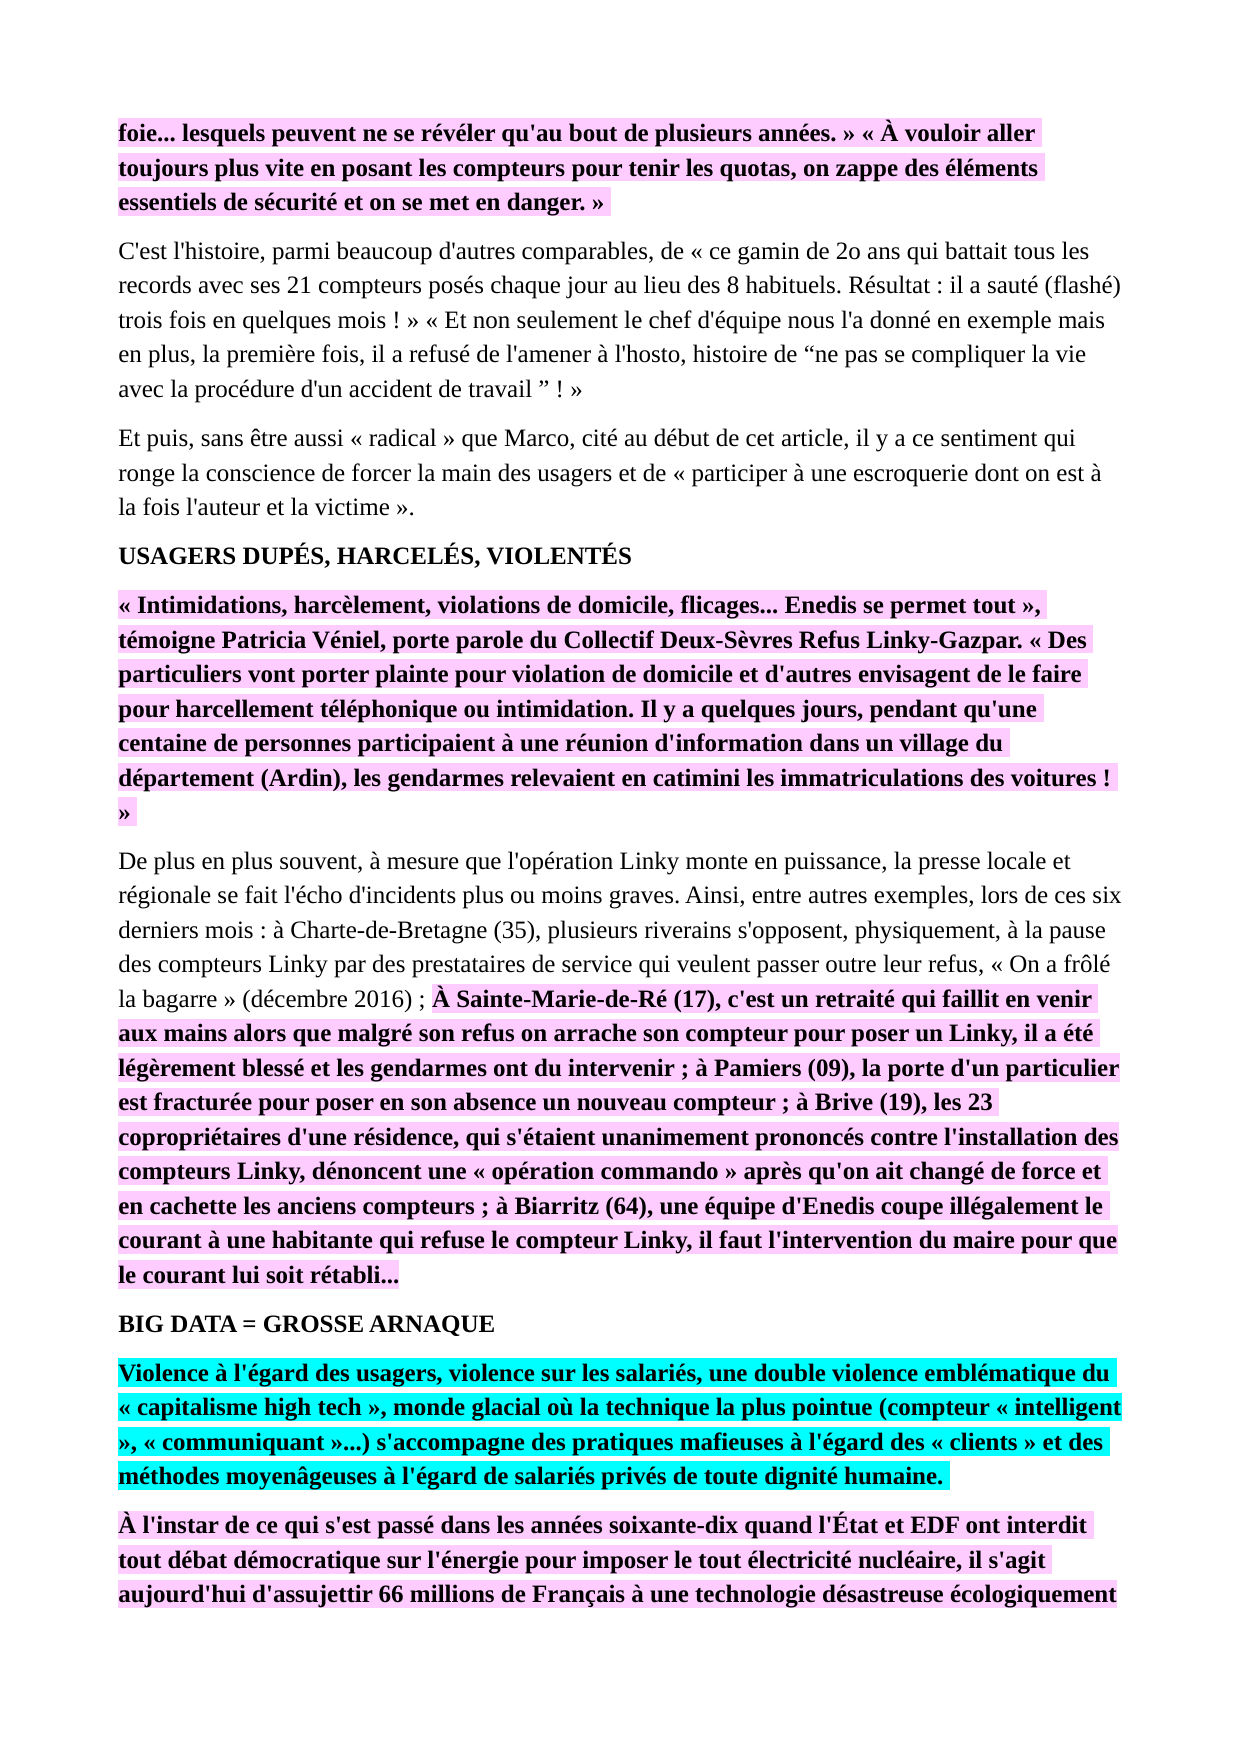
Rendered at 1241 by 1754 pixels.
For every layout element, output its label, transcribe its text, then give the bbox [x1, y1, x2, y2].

text Et puis, sans être aussi « radical » que Marco, cité au début de cet article, il y a ce sentiment qui ronge la conscience de forcer la main des usagers et de « participer à une escroquerie dont on est à la fois l'auteur et la victime ». [118, 423, 1122, 521]
text Violence à l'égard des usagers, violence sur les salariés, une double violence emblématique du « capitalisme high tech », monde glacial où la technique la plus pointue (compteur « intelligent », « communiquant »...) s'accompagne des pratiques mafieuses à l'égard des « clients » et des méthodes moyenâgeuses à l'égard de salariés privés de toute dignité humaine. [118, 1358, 1122, 1490]
text C'est l'histoire, parmi beaucoup d'autres comparables, de « ce gamin de 2o ans qui battait tous les records avec ses 21 compteurs posés chaque jour au lieu des 8 habituels. Résultat : il a sauté (flashé) trois fois en quelques mois ! » « Et non seulement le chef d'équipe nous l'a donné en exemple mais en plus, la première fois, il a refusé de l'amener à l'hosto, histoire de “ne pas se compliquer la vie avec la procédure d'un accident de travail ” ! » [118, 236, 1122, 403]
text USAGERS DUPÉS, HARCELÉS, VIOLENTÉS [118, 541, 1122, 570]
text BIG DATA = GROSSE ARNAQUE [118, 1309, 1122, 1338]
text foie... lesquels peuvent ne se révéler qu'au bout de plusieurs années. » « À vouloir aller toujours plus vite en posant les compteurs pour tenir les quotas, on zappe des éléments essentiels de sécurité et on se met en danger. » [118, 118, 1122, 216]
text À l'instar de ce qui s'est passé dans les années soixante-dix quand l'État et EDF ont interdit tout débat démocratique sur l'énergie pour imposer le tout électricité nucléaire, il s'agit aujourd'hui d'assujettir 66 millions de Français à une technologie désastreuse écologiquement [118, 1511, 1122, 1608]
text « Intimidations, harcèlement, violations de domicile, flicages... Enedis se permet tout », témoigne Patricia Véniel, porte parole du Collectif Deux-Sèvres Refus Linky-Gazpar. « Des particuliers vont porter plainte pour violation de domicile et d'autres envisagent de le faire pour harcellement téléphonique ou intimidation. Il y a quelques jours, pendant qu'une centaine de personnes participaient à une réunion d'information dans un village du département (Ardin), les gendarmes relevaient en catimini les immatriculations des voitures ! » [118, 590, 1122, 826]
text De plus en plus souvent, à mesure que l'opération Linky monte en puissance, la presse locale et régionale se fait l'écho d'incidents plus ou moins graves. Ainsi, entre autres exemples, lors de ces six derniers mois : à Charte-de-Bretagne (35), plusieurs riverains s'opposent, physiquement, à la pause des compteurs Linky par des prestataires de service qui veulent passer outre leur refus, « On a frôlé la bagarre » (décembre 2016) ; À Sainte-Marie-de-Ré (17), c'est un retraité qui faillit en venir aux mains alors que malgré son refus on arrache son compteur pour poser un Linky, il a été légèrement blessé et les gendarmes ont du intervenir ; à Pamiers (09), la porte d'un particulier est fracturée pour poser en son absence un nouveau compteur ; à Brive (19), les 23 copropriétaires d'une résidence, qui s'étaient unanimement prononcés contre l'installation des compteurs Linky, dénoncent une « opération commando » après qu'on ait changé de force et en cachette les anciens compteurs ; à Biarritz (64), une équipe d'Enedis coupe illégalement le courant à une habitante qui refuse le compteur Linky, il faut l'intervention du maire pour que le courant lui soit rétabli... [118, 846, 1122, 1289]
